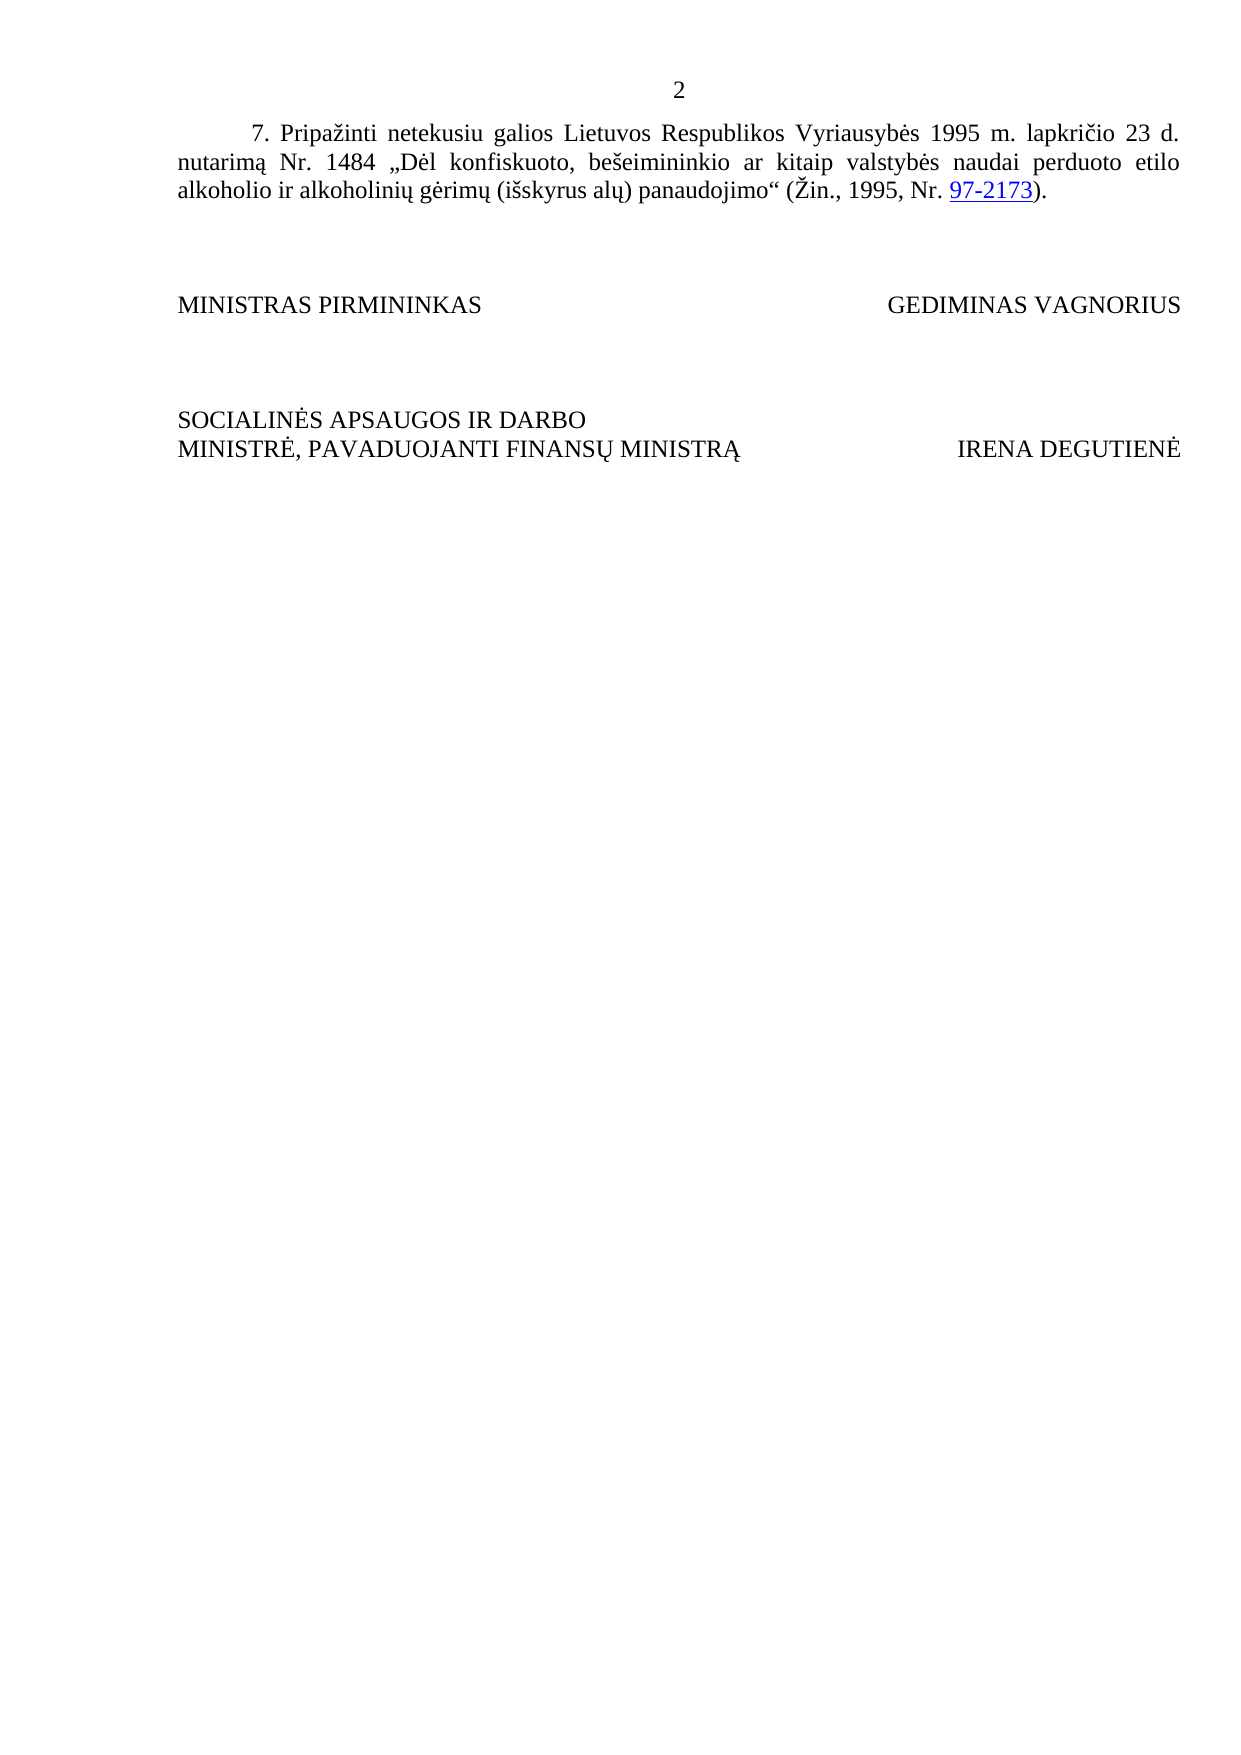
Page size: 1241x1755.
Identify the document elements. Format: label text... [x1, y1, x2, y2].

text Socialinės apsaugos ir darbo [177, 406, 1181, 434]
text ministrė, pavaduojanti finansų ministrą Irena Degutienė [177, 434, 1181, 463]
text Ministras Pirmininkas Gediminas Vagnorius [177, 291, 1181, 319]
text 7. Pripažinti netekusiu galios Lietuvos Respublikos Vyriausybės 1995 m. lapkričio 23 d. nutarimą Nr. 1484 „Dėl konfiskuoto, bešeimininkio ar kitaip valstybės naudai perduoto etilo alkoholio ir alkoholinių gėrimų (išskyrus alų) panaudojimo“ (Žin., 1995, Nr. 97-2173). [177, 118, 1181, 204]
